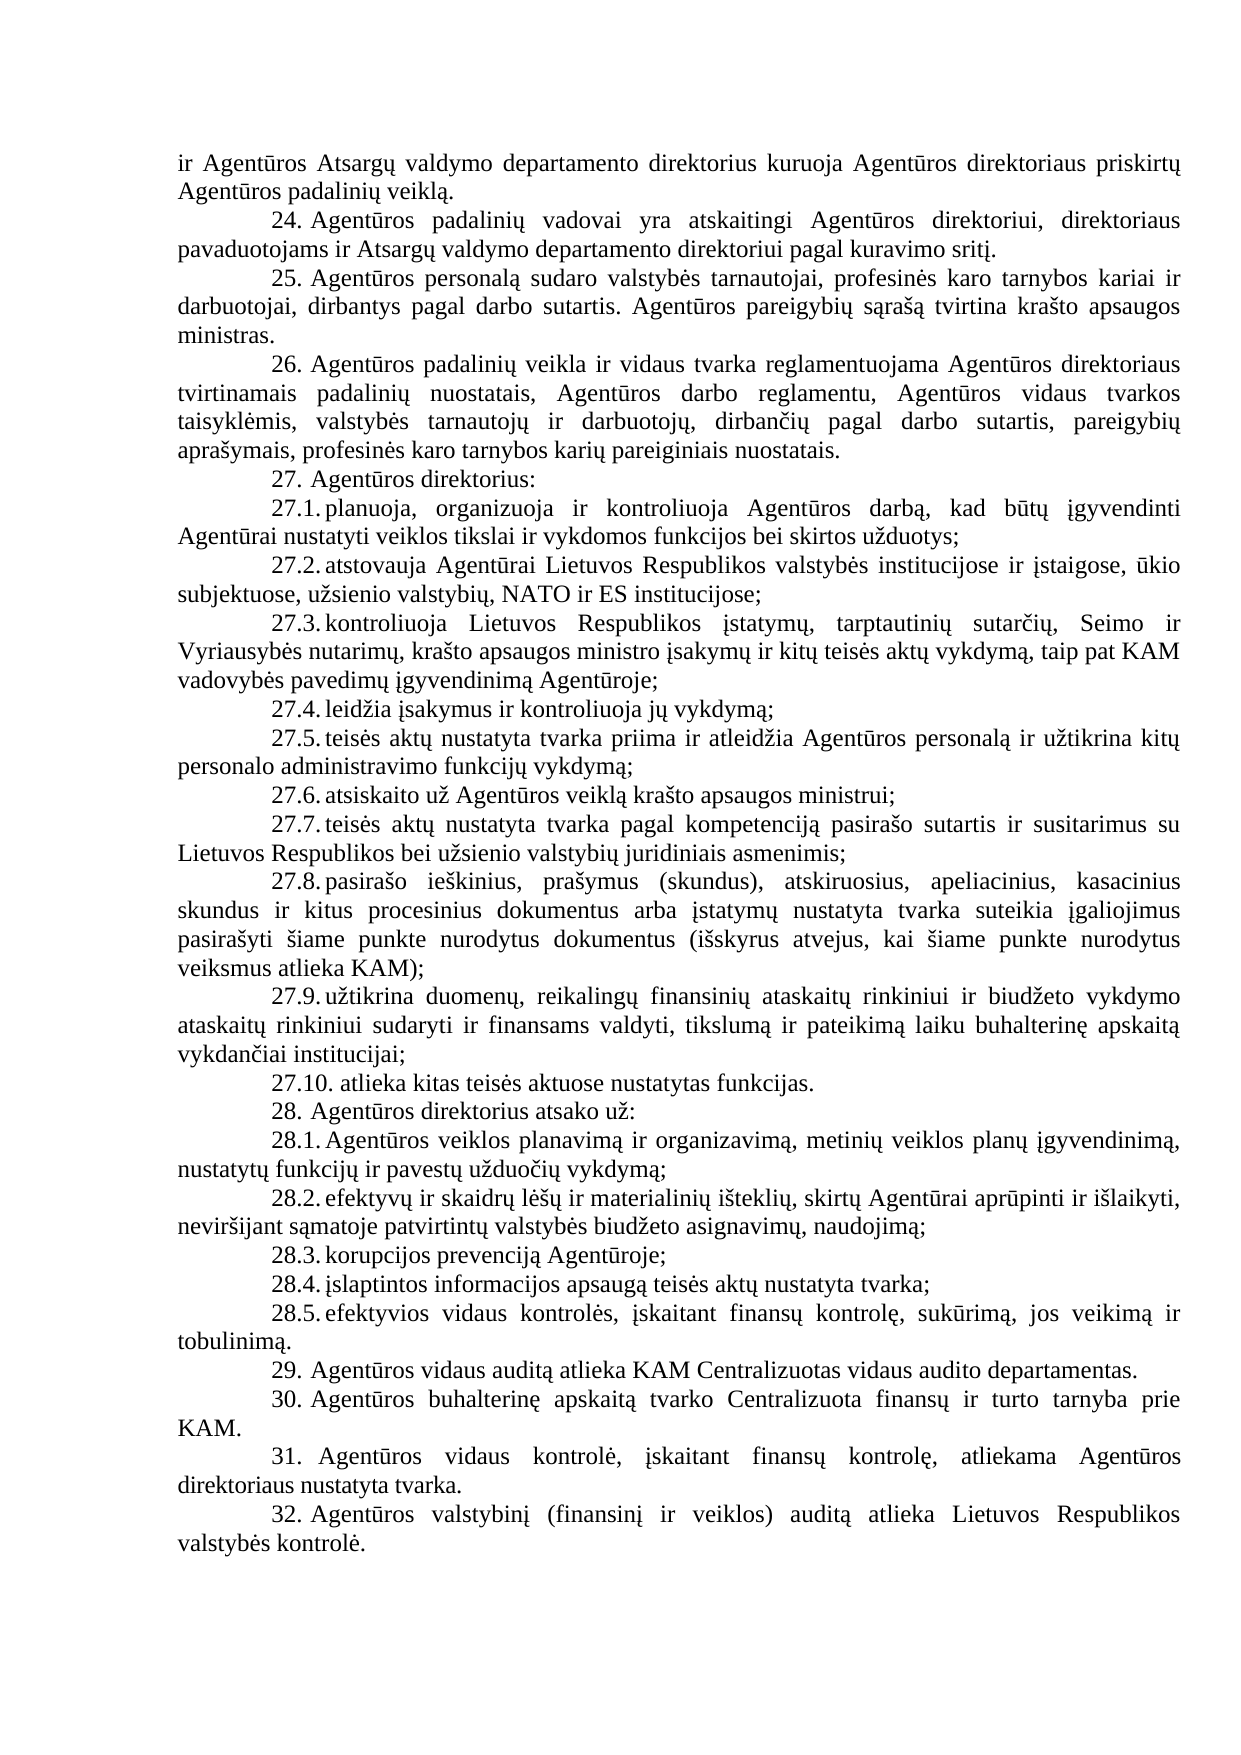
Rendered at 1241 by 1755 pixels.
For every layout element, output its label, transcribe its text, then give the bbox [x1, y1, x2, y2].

text 26. Agentūros padalinių veikla ir vidaus tvarka reglamentuojama Agentūros direktoriaus tvirtinamais padalinių nuostatais, Agentūros darbo reglamentu, Agentūros vidaus tvarkos taisyklėmis, valstybės tarnautojų ir darbuotojų, dirbančių pagal darbo sutartis, pareigybių aprašymais, profesinės karo tarnybos karių pareiginiais nuostatais. [177, 349, 1181, 464]
text 27.10. atlieka kitas teisės aktuose nustatytas funkcijas. [177, 1068, 1181, 1096]
text 30. Agentūros buhalterinę apskaitą tvarko Centralizuota finansų ir turto tarnyba prie KAM. [177, 1384, 1181, 1441]
text 32. Agentūros valstybinį (finansinį ir veiklos) auditą atlieka Lietuvos Respublikos valstybės kontrolė. [177, 1499, 1181, 1556]
text 27.5. teisės aktų nustatyta tvarka priima ir atleidžia Agentūros personalą ir užtikrina kitų personalo administravimo funkcijų vykdymą; [177, 723, 1181, 780]
text 25. Agentūros personalą sudaro valstybės tarnautojai, profesinės karo tarnybos kariai ir darbuotojai, dirbantys pagal darbo sutartis. Agentūros pareigybių sąrašą tvirtina krašto apsaugos ministras. [177, 263, 1181, 349]
text 29. Agentūros vidaus auditą atlieka KAM Centralizuotas vidaus audito departamentas. [177, 1355, 1181, 1384]
text 27.2. atstovauja Agentūrai Lietuvos Respublikos valstybės institucijose ir įstaigose, ūkio subjektuose, užsienio valstybių, NATO ir ES institucijose; [177, 550, 1181, 608]
text 27. Agentūros direktorius: [177, 464, 1181, 493]
text 28.1. Agentūros veiklos planavimą ir organizavimą, metinių veiklos planų įgyvendinimą, nustatytų funkcijų ir pavestų užduočių vykdymą; [177, 1125, 1181, 1183]
text 27.7. teisės aktų nustatyta tvarka pagal kompetenciją pasirašo sutartis ir susitarimus su Lietuvos Respublikos bei užsienio valstybių juridiniais asmenimis; [177, 809, 1181, 866]
text 27.8. pasirašo ieškinius, prašymus (skundus), atskiruosius, apeliacinius, kasacinius skundus ir kitus procesinius dokumentus arba įstatymų nustatyta tvarka suteikia įgaliojimus pasirašyti šiame punkte nurodytus dokumentus (išskyrus atvejus, kai šiame punkte nurodytus veiksmus atlieka KAM); [177, 866, 1181, 981]
text 28.5. efektyvios vidaus kontrolės, įskaitant finansų kontrolę, sukūrimą, jos veikimą ir tobulinimą. [177, 1298, 1181, 1355]
text 27.1. planuoja, organizuoja ir kontroliuoja Agentūros darbą, kad būtų įgyvendinti Agentūrai nustatyti veiklos tikslai ir vykdomos funkcijos bei skirtos užduotys; [177, 493, 1181, 550]
text 28.4. įslaptintos informacijos apsaugą teisės aktų nustatyta tvarka; [177, 1269, 1181, 1298]
text 28. Agentūros direktorius atsako už: [177, 1096, 1181, 1125]
text 27.4. leidžia įsakymus ir kontroliuoja jų vykdymą; [177, 694, 1181, 723]
text 27.3. kontroliuoja Lietuvos Respublikos įstatymų, tarptautinių sutarčių, Seimo ir Vyriausybės nutarimų, krašto apsaugos ministro įsakymų ir kitų teisės aktų vykdymą, taip pat KAM vadovybės pavedimų įgyvendinimą Agentūroje; [177, 608, 1181, 694]
text 28.3. korupcijos prevenciją Agentūroje; [177, 1240, 1181, 1269]
text ir Agentūros Atsargų valdymo departamento direktorius kuruoja Agentūros direktoriaus priskirtų Agentūros padalinių veiklą. [177, 148, 1181, 205]
text 28.2. efektyvų ir skaidrų lėšų ir materialinių išteklių, skirtų Agentūrai aprūpinti ir išlaikyti, neviršijant sąmatoje patvirtintų valstybės biudžeto asignavimų, naudojimą; [177, 1183, 1181, 1240]
text 24. Agentūros padalinių vadovai yra atskaitingi Agentūros direktoriui, direktoriaus pavaduotojams ir Atsargų valdymo departamento direktoriui pagal kuravimo sritį. [177, 205, 1181, 263]
text 27.6. atsiskaito už Agentūros veiklą krašto apsaugos ministrui; [177, 780, 1181, 809]
text 31. Agentūros vidaus kontrolė, įskaitant finansų kontrolę, atliekama Agentūros direktoriaus nustatyta tvarka. [177, 1441, 1181, 1499]
text 27.9. užtikrina duomenų, reikalingų finansinių ataskaitų rinkiniui ir biudžeto vykdymo ataskaitų rinkiniui sudaryti ir finansams valdyti, tikslumą ir pateikimą laiku buhalterinę apskaitą vykdančiai institucijai; [177, 981, 1181, 1068]
